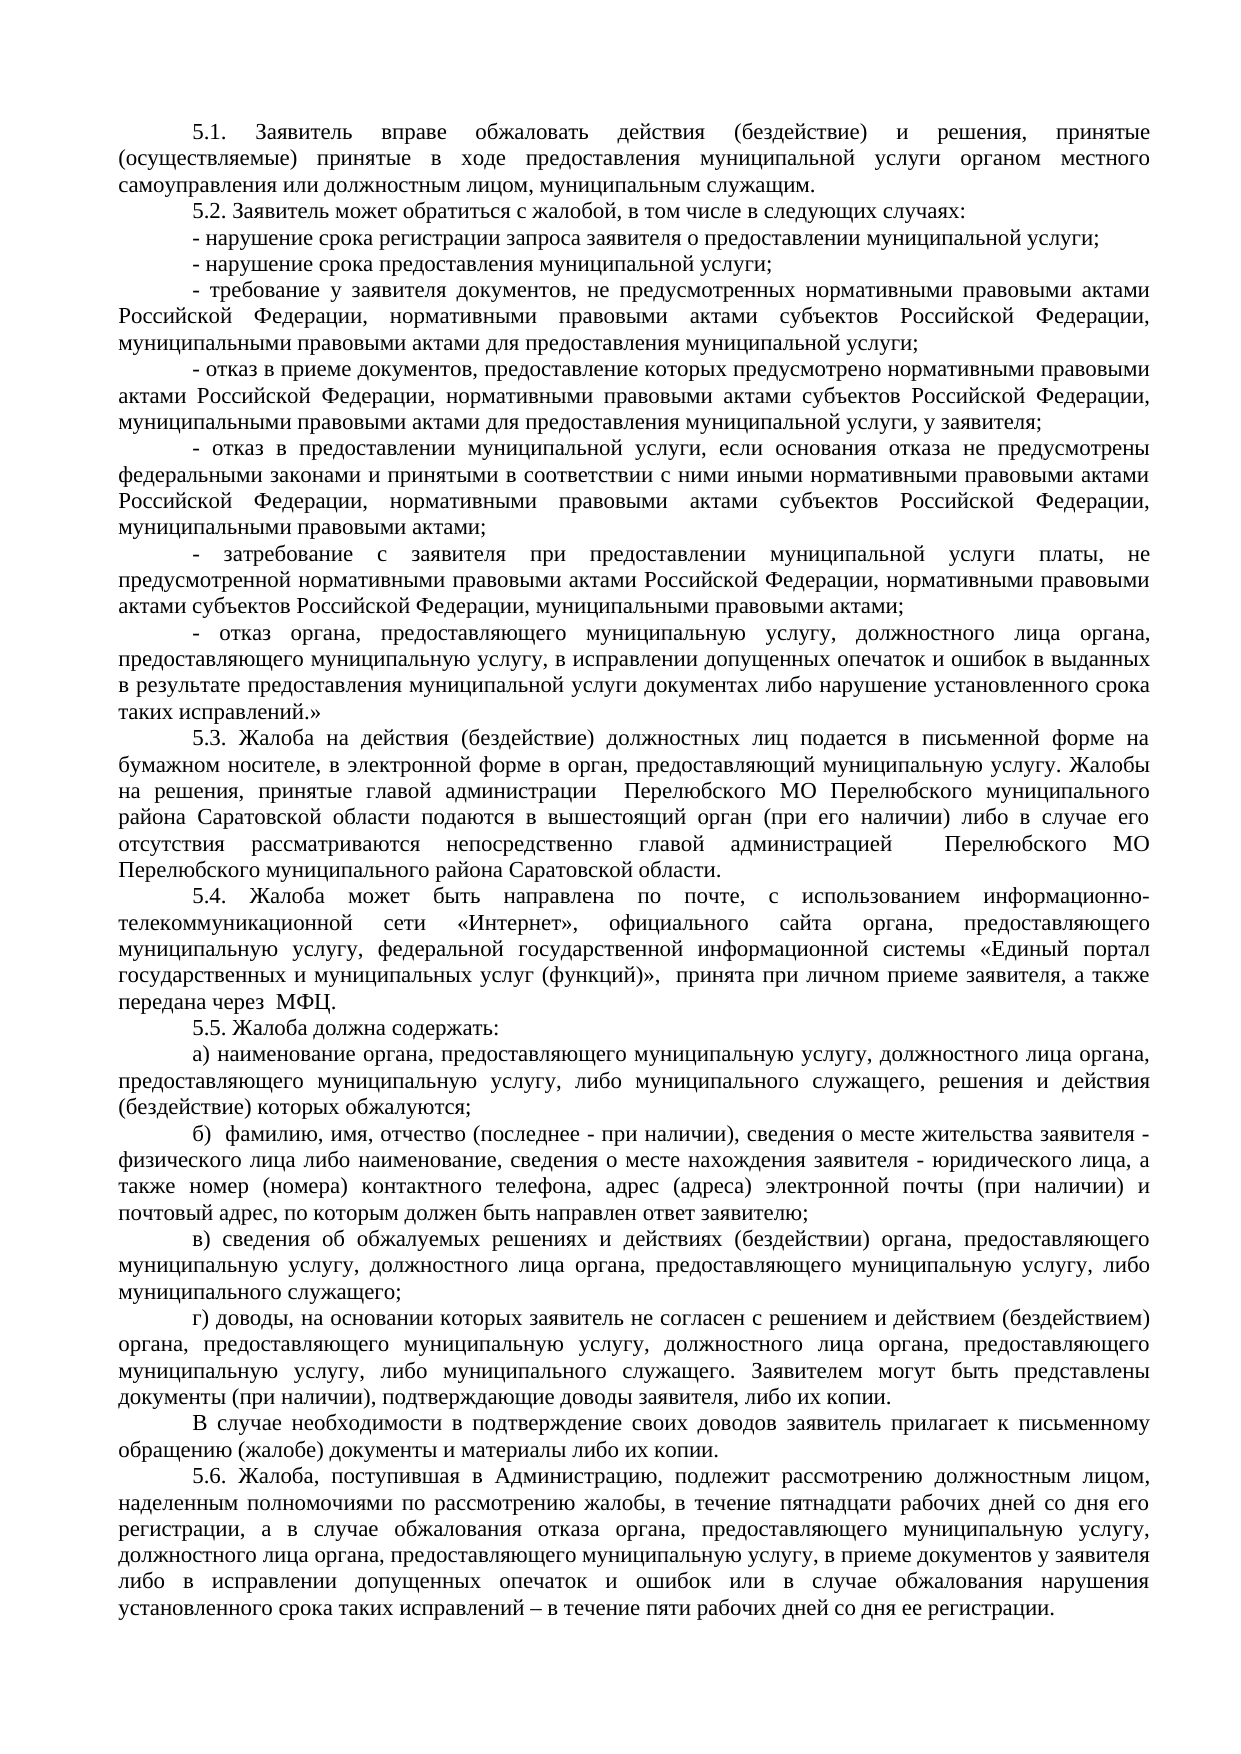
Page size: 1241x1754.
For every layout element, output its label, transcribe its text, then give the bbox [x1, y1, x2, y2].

text - отказ в приеме документов, предоставление которых предусмотрено нормативными правовыми актами Российской Федерации, нормативными правовыми актами субъектов Российской Федерации, муниципальными правовыми актами для предоставления муниципальной услуги, у заявителя; [118, 355, 1152, 434]
text - отказ органа, предоставляющего муниципальную услугу, должностного лица органа, предоставляющего муниципальную услугу, в исправлении допущенных опечаток и ошибок в выданных в результате предоставления муниципальной услуги документах либо нарушение установленного срока таких исправлений.» [118, 619, 1152, 724]
text г) доводы, на основании которых заявитель не согласен с решением и действием (бездействием) органа, предоставляющего муниципальную услугу, должностного лица органа, предоставляющего муниципальную услугу, либо муниципального служащего. Заявителем могут быть представлены документы (при наличии), подтверждающие доводы заявителя, либо их копии. [118, 1304, 1152, 1409]
text - затребование с заявителя при предоставлении муниципальной услуги платы, не предусмотренной нормативными правовыми актами Российской Федерации, нормативными правовыми актами субъектов Российской Федерации, муниципальными правовыми актами; [118, 540, 1152, 619]
text - нарушение срока регистрации запроса заявителя о предоставлении муниципальной услуги; [118, 223, 1152, 250]
text - отказ в предоставлении муниципальной услуги, если основания отказа не предусмотрены федеральными законами и принятыми в соответствии с ними иными нормативными правовыми актами Российской Федерации, нормативными правовыми актами субъектов Российской Федерации, муниципальными правовыми актами; [118, 434, 1152, 540]
text - нарушение срока предоставления муниципальной услуги; [118, 250, 1152, 276]
text в) сведения об обжалуемых решениях и действиях (бездействии) органа, предоставляющего муниципальную услугу, должностного лица органа, предоставляющего муниципальную услугу, либо муниципального служащего; [118, 1225, 1152, 1304]
text а) наименование органа, предоставляющего муниципальную услугу, должностного лица органа, предоставляющего муниципальную услугу, либо муниципального служащего, решения и действия (бездействие) которых обжалуются; [118, 1041, 1152, 1119]
text 5.5. Жалоба должна содержать: [118, 1014, 1152, 1041]
text 5.3. Жалоба на действия (бездействие) должностных лиц подается в письменной форме на бумажном носителе, в электронной форме в орган, предоставляющий муниципальную услугу. Жалобы на решения, принятые главой администрации Перелюбского МО Перелюбского муниципального района Саратовской области подаются в вышестоящий орган (при его наличии) либо в случае его отсутствия рассматриваются непосредственно главой администрацией Перелюбского МО Перелюбского муниципального района Саратовской области. [118, 724, 1152, 882]
text 5.2. Заявитель может обратиться с жалобой, в том числе в следующих случаях: [118, 197, 1152, 223]
text - требование у заявителя документов, не предусмотренных нормативными правовыми актами Российской Федерации, нормативными правовыми актами субъектов Российской Федерации, муниципальными правовыми актами для предоставления муниципальной услуги; [118, 276, 1152, 355]
text 5.1. Заявитель вправе обжаловать действия (бездействие) и решения, принятые (осуществляемые) принятые в ходе предоставления муниципальной услуги органом местного самоуправления или должностным лицом, муниципальным служащим. [118, 118, 1152, 197]
text 5.6. Жалоба, поступившая в Администрацию, подлежит рассмотрению должностным лицом, наделенным полномочиями по рассмотрению жалобы, в течение пятнадцати рабочих дней со дня его регистрации, а в случае обжалования отказа органа, предоставляющего муниципальную услугу, должностного лица органа, предоставляющего муниципальную услугу, в приеме документов у заявителя либо в исправлении допущенных опечаток и ошибок или в случае обжалования нарушения установленного срока таких исправлений – в течение пяти рабочих дней со дня ее регистрации. [118, 1462, 1152, 1620]
text 5.4. Жалоба может быть направлена по почте, с использованием информационно-телекоммуникационной сети «Интернет», официального сайта органа, предоставляющего муниципальную услугу, федеральной государственной информационной системы «Единый портал государственных и муниципальных услуг (функций)», принята при личном приеме заявителя, а также передана через МФЦ. [118, 882, 1152, 1014]
text В случае необходимости в подтверждение своих доводов заявитель прилагает к письменному обращению (жалобе) документы и материалы либо их копии. [118, 1409, 1152, 1462]
text б) фамилию, имя, отчество (последнее - при наличии), сведения о месте жительства заявителя - физического лица либо наименование, сведения о месте нахождения заявителя - юридического лица, а также номер (номера) контактного телефона, адрес (адреса) электронной почты (при наличии) и почтовый адрес, по которым должен быть направлен ответ заявителю; [118, 1119, 1152, 1225]
